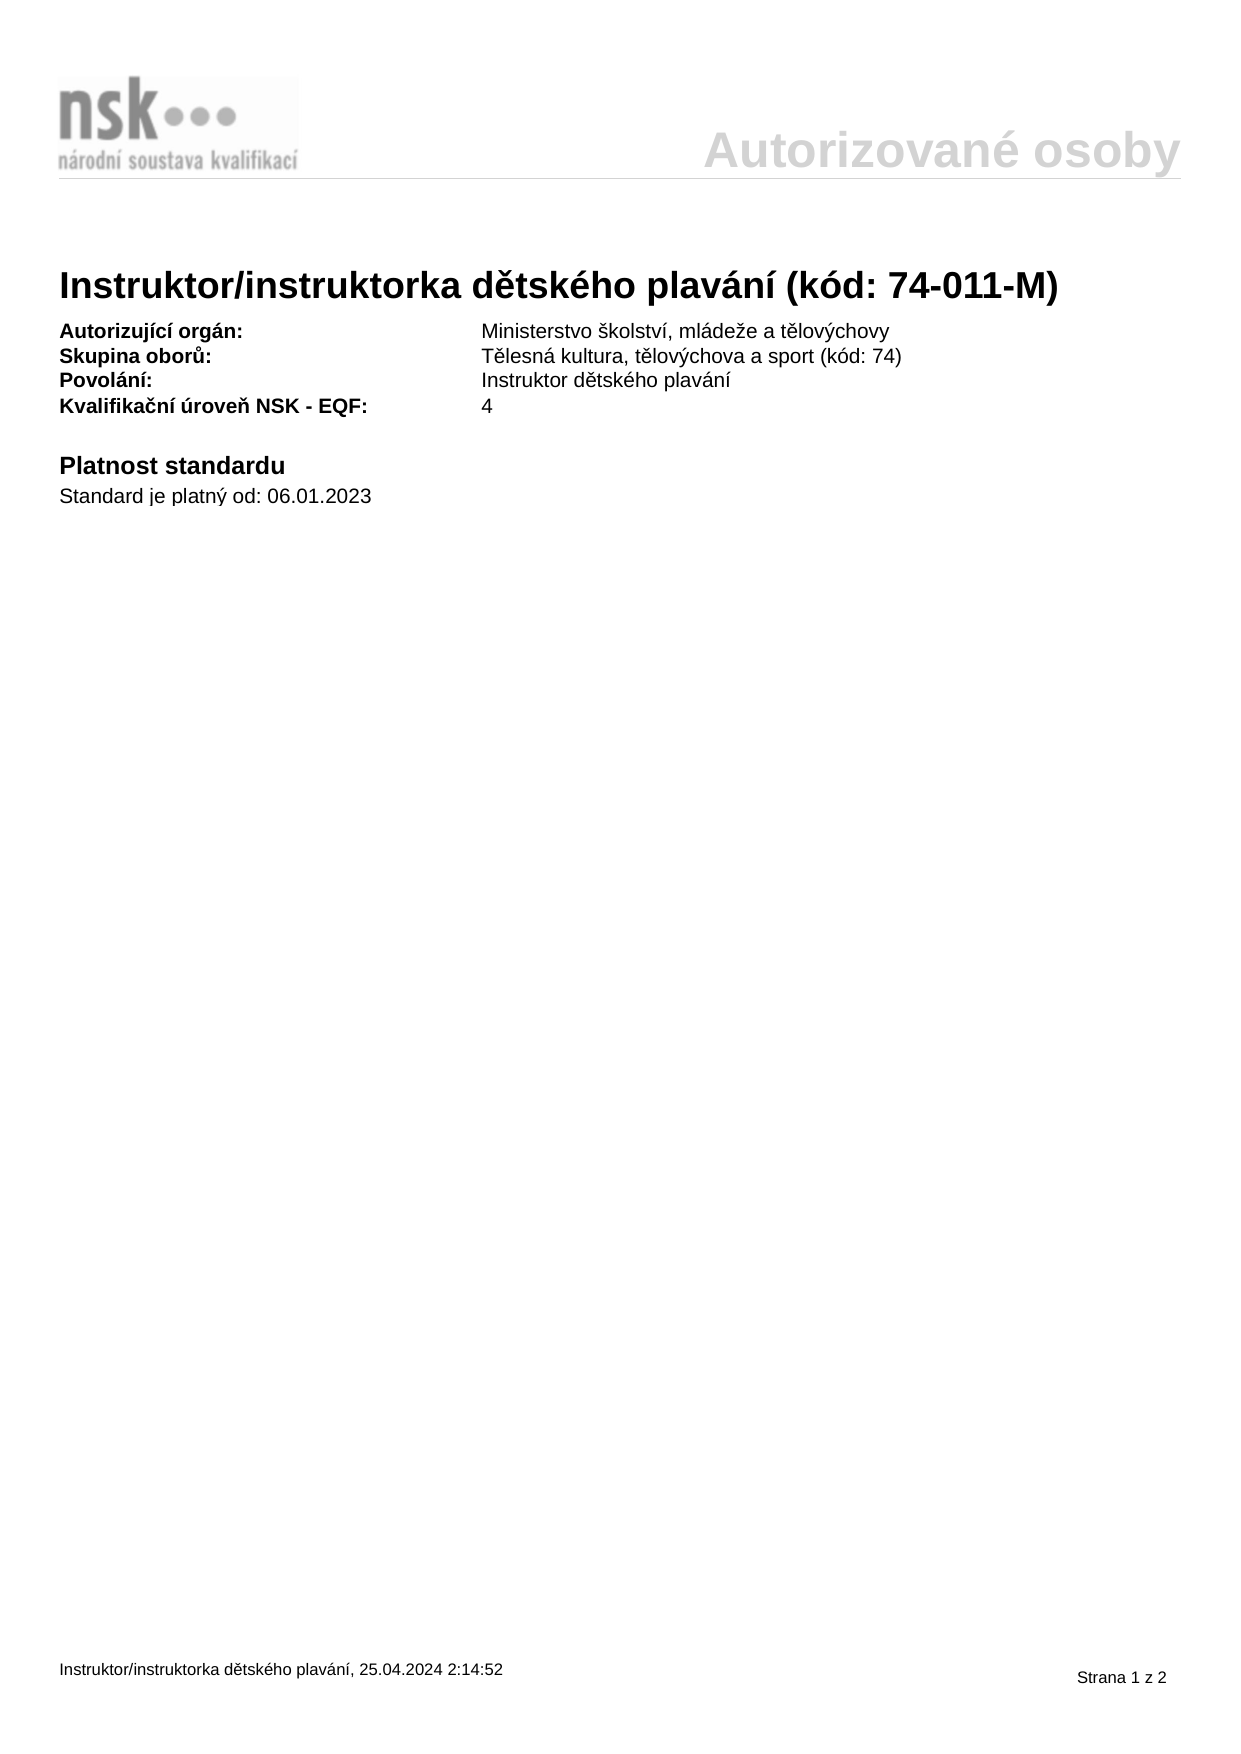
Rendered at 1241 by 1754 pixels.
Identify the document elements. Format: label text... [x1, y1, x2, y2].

table_cell [860, 307, 886, 319]
table_cell [481, 172, 617, 178]
table_cell [618, 196, 626, 224]
table_cell [481, 307, 617, 319]
table_cell Tělesná kultura, tělovýchova a sport (kód: 74) [481, 344, 1181, 368]
table_cell [119, 307, 481, 319]
table_cell [886, 806, 1167, 1106]
table_cell [481, 506, 617, 806]
table_cell Instruktor dětského plavání [481, 368, 1181, 393]
table_cell [119, 806, 481, 1106]
table_cell [618, 506, 626, 806]
table_cell [618, 1106, 626, 1383]
table_cell [59, 506, 119, 806]
table_cell [481, 806, 617, 1106]
table_header Autorizované osoby [626, 59, 1181, 178]
table_cell [626, 418, 860, 447]
table_cell [886, 1384, 1167, 1659]
table_cell [59, 196, 119, 224]
table_cell [59, 179, 1181, 196]
table_cell [886, 196, 1167, 224]
table_cell [1167, 307, 1181, 319]
table_cell Ministerstvo školství, mládeže a tělovýchovy [481, 319, 1181, 344]
table_header [619, 59, 626, 172]
table_cell [1167, 1384, 1181, 1659]
table_cell [626, 1384, 860, 1659]
table_cell [1167, 806, 1181, 1106]
table_cell [119, 1106, 481, 1383]
table_cell [626, 307, 860, 319]
table_cell [618, 172, 626, 178]
table_cell [618, 418, 626, 447]
table_cell [59, 1106, 119, 1383]
table_cell [886, 1106, 1167, 1383]
table_cell [1167, 196, 1181, 224]
table_cell [1167, 1106, 1181, 1383]
table_cell Kvalifikační úroveň NSK - EQF: [59, 394, 481, 417]
table_cell [886, 307, 1167, 319]
table_cell [860, 418, 886, 447]
table_cell Instruktor/instruktorka dětského plavání, 25.04.2024 2:14:52 [59, 1660, 860, 1696]
table_cell Platnost standardu [59, 448, 1181, 483]
table_cell [1167, 1660, 1181, 1696]
table_cell [59, 1384, 119, 1659]
table_cell [860, 1106, 886, 1383]
table_cell [860, 806, 886, 1106]
table_cell [618, 1384, 626, 1659]
table_cell [119, 196, 481, 224]
table_cell Autorizující orgán: [59, 319, 481, 343]
table_cell [1167, 506, 1181, 806]
table_cell [626, 806, 860, 1106]
table_cell Instruktor/instruktorka dětského plavání (kód: 74-011-M) [59, 224, 1181, 307]
table_cell Strana 1 z 2 [860, 1660, 1167, 1696]
table_cell [481, 196, 617, 224]
table_cell [860, 1384, 886, 1659]
table_cell 4 [481, 394, 1181, 417]
table_cell [860, 506, 886, 806]
table_cell [119, 506, 481, 806]
table_cell [618, 806, 626, 1106]
table_cell [119, 1384, 481, 1659]
table_cell [618, 307, 626, 319]
table_cell [59, 418, 119, 447]
table_cell [626, 506, 860, 806]
table_cell [119, 172, 481, 178]
table_cell [886, 506, 1167, 806]
table_cell [59, 172, 119, 178]
table_cell [626, 1106, 860, 1383]
picture [57, 59, 619, 172]
table_cell [1167, 418, 1181, 447]
table_cell Skupina oborů: [59, 344, 481, 368]
table_cell [481, 1106, 617, 1383]
table_cell [59, 806, 119, 1106]
table_cell Povolání: [59, 368, 481, 392]
table_cell [626, 196, 860, 224]
table_cell [886, 418, 1167, 447]
table_cell [481, 418, 617, 447]
table_cell Standard je platný od: 06.01.2023 [59, 484, 1181, 506]
table_cell [119, 418, 481, 447]
table_cell [860, 196, 886, 224]
table_cell [481, 1384, 617, 1659]
table_cell [59, 307, 119, 319]
